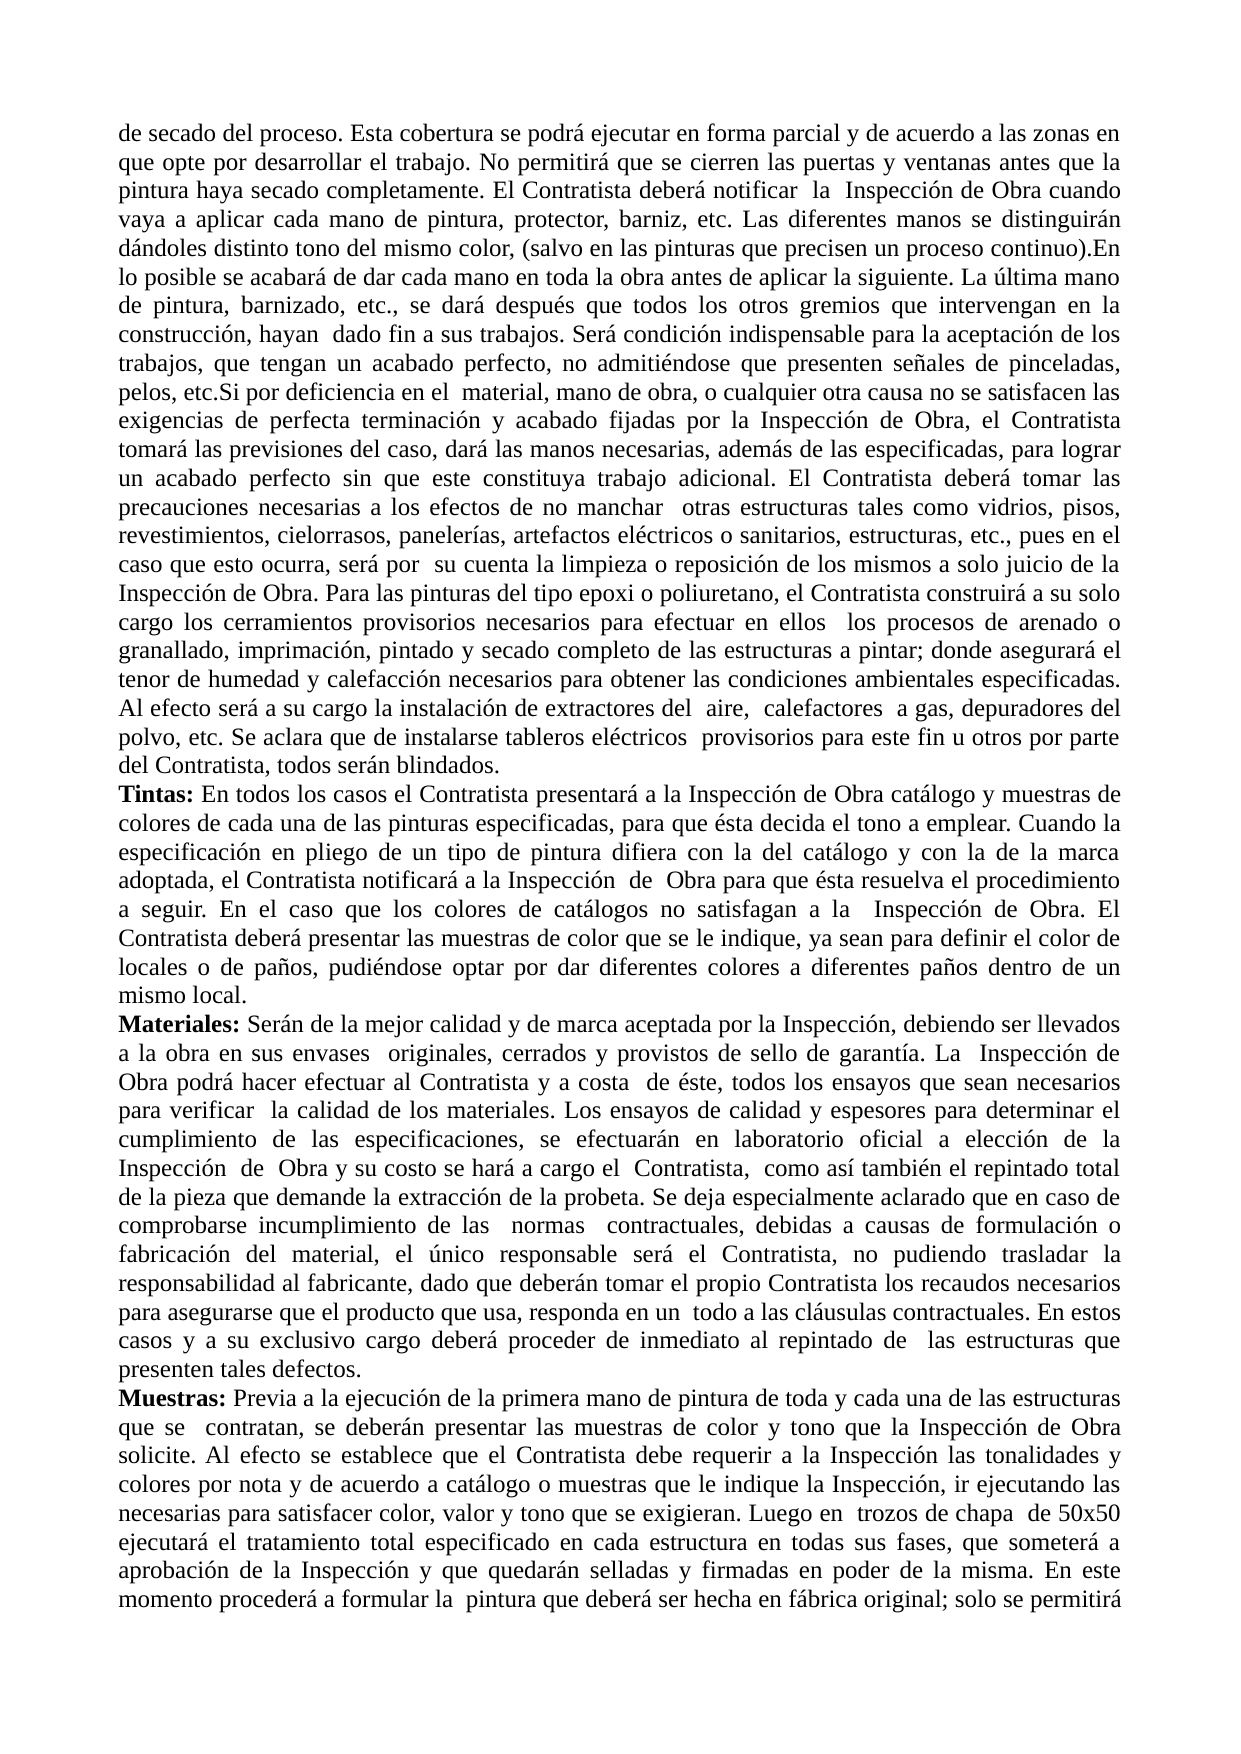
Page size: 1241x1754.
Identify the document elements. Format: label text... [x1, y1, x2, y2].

text Muestras: Previa a la ejecución de la primera mano de pintura de toda y cada una de las estructuras que se contratan, se deberán presentar las muestras de color y tono que la Inspección de Obra solicite. Al efecto se establece que el Contratista debe requerir a la Inspección las tonalidades y colores por nota y de acuerdo a catálogo o muestras que le indique la Inspección, ir ejecutando las necesarias para satisfacer color, valor y tono que se exigieran. Luego en trozos de chapa de 50x50 ejecutará el tratamiento total especificado en cada estructura en todas sus fases, que someterá a aprobación de la Inspección y que quedarán selladas y firmadas en poder de la misma. En este momento procederá a formular la pintura que deberá ser hecha en fábrica original; solo se permitirá [118, 1383, 1122, 1613]
text Tintas: En todos los casos el Contratista presentará a la Inspección de Obra catálogo y muestras de colores de cada una de las pinturas especificadas, para que ésta decida el tono a emplear. Cuando la especificación en pliego de un tipo de pintura difiera con la del catálogo y con la de la marca adoptada, el Contratista notificará a la Inspección de Obra para que ésta resuelva el procedimiento a seguir. En el caso que los colores de catálogos no satisfagan a la Inspección de Obra. El Contratista deberá presentar las muestras de color que se le indique, ya sean para definir el color de locales o de paños, pudiéndose optar por dar diferentes colores a diferentes paños dentro de un mismo local. [118, 779, 1122, 1009]
text Materiales: Serán de la mejor calidad y de marca aceptada por la Inspección, debiendo ser llevados a la obra en sus envases originales, cerrados y provistos de sello de garantía. La Inspección de Obra podrá hacer efectuar al Contratista y a costa de éste, todos los ensayos que sean necesarios para verificar la calidad de los materiales. Los ensayos de calidad y espesores para determinar el cumplimiento de las especificaciones, se efectuarán en laboratorio oficial a elección de la Inspección de Obra y su costo se hará a cargo el Contratista, como así también el repintado total de la pieza que demande la extracción de la probeta. Se deja especialmente aclarado que en caso de comprobarse incumplimiento de las normas contractuales, debidas a causas de formulación o fabricación del material, el único responsable será el Contratista, no pudiendo trasladar la responsabilidad al fabricante, dado que deberán tomar el propio Contratista los recaudos necesarios para asegurarse que el producto que usa, responda en un todo a las cláusulas contractuales. En estos casos y a su exclusivo cargo deberá proceder de inmediato al repintado de las estructuras que presenten tales defectos. [118, 1009, 1122, 1383]
text de secado del proceso. Esta cobertura se podrá ejecutar en forma parcial y de acuerdo a las zonas en que opte por desarrollar el trabajo. No permitirá que se cierren las puertas y ventanas antes que la pintura haya secado completamente. El Contratista deberá notificar la Inspección de Obra cuando vaya a aplicar cada mano de pintura, protector, barniz, etc. Las diferentes manos se distinguirán dándoles distinto tono del mismo color, (salvo en las pinturas que precisen un proceso continuo).En lo posible se acabará de dar cada mano en toda la obra antes de aplicar la siguiente. La última mano de pintura, barnizado, etc., se dará después que todos los otros gremios que intervengan en la construcción, hayan dado fin a sus trabajos. Será condición indispensable para la aceptación de los trabajos, que tengan un acabado perfecto, no admitiéndose que presenten señales de pinceladas, pelos, etc.Si por deficiencia en el material, mano de obra, o cualquier otra causa no se satisfacen las exigencias de perfecta terminación y acabado fijadas por la Inspección de Obra, el Contratista tomará las previsiones del caso, dará las manos necesarias, además de las especificadas, para lograr un acabado perfecto sin que este constituya trabajo adicional. El Contratista deberá tomar las precauciones necesarias a los efectos de no manchar otras estructuras tales como vidrios, pisos, revestimientos, cielorrasos, panelerías, artefactos eléctricos o sanitarios, estructuras, etc., pues en el caso que esto ocurra, será por su cuenta la limpieza o reposición de los mismos a solo juicio de la Inspección de Obra. Para las pinturas del tipo epoxi o poliuretano, el Contratista construirá a su solo cargo los cerramientos provisorios necesarios para efectuar en ellos los procesos de arenado o granallado, imprimación, pintado y secado completo de las estructuras a pintar; donde asegurará el tenor de humedad y calefacción necesarios para obtener las condiciones ambientales especificadas. Al efecto será a su cargo la instalación de extractores del aire, calefactores a gas, depuradores del polvo, etc. Se aclara que de instalarse tableros eléctricos provisorios para este fin u otros por parte del Contratista, todos serán blindados. [118, 118, 1122, 779]
